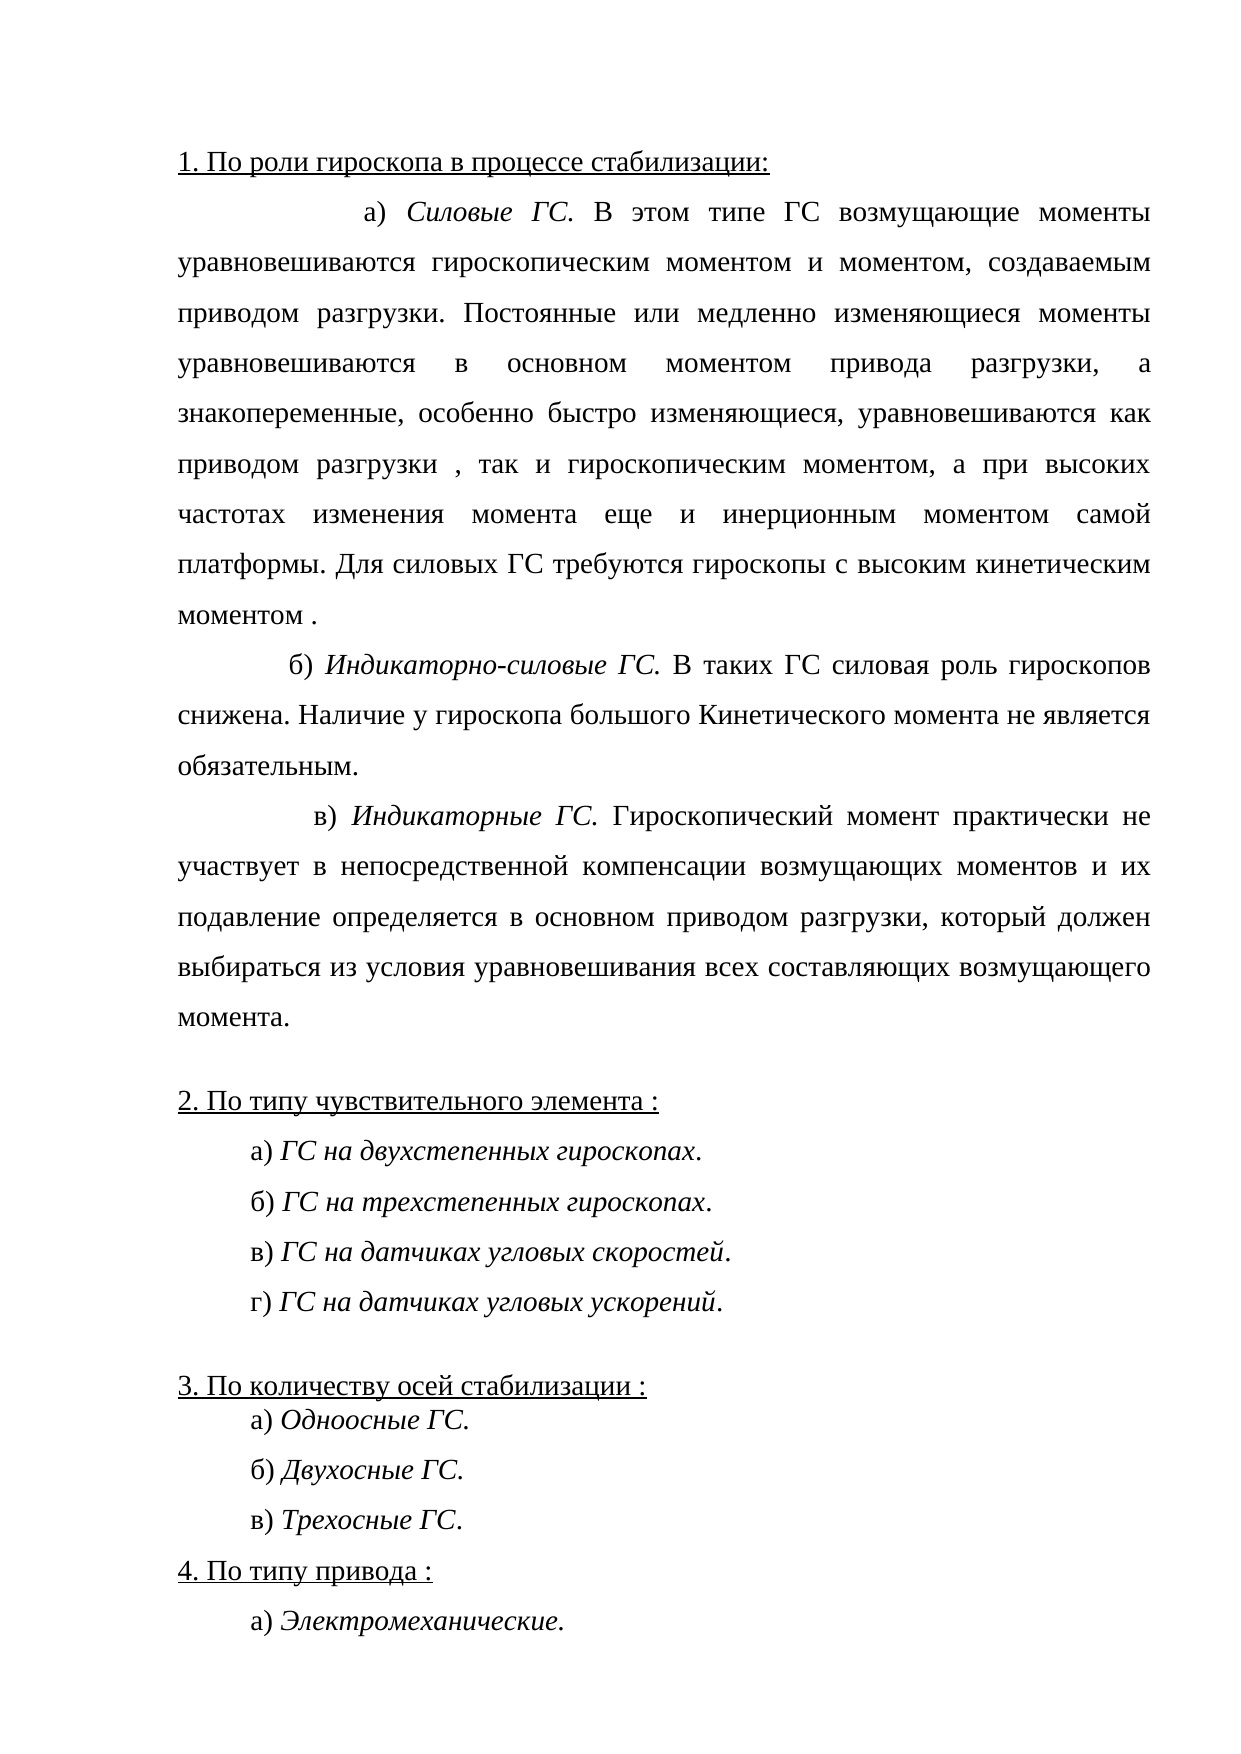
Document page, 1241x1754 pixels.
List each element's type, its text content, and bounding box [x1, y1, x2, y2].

text 3. По количеству осей стабилизации : [177, 1368, 1152, 1402]
text б) Двухосные ГС. [177, 1452, 1152, 1486]
text в) ГС на датчиках угловых скоростей. [177, 1234, 1152, 1268]
text 2. По типу чувствительного элемента : [177, 1083, 1152, 1117]
text а) Силовые ГС. В этом типе ГС возмущающие моменты уравновешиваются гироскопическим моментом и моментом, создаваемым приводом разгрузки. Постоянные или медленно изменяющиеся моменты уравновешиваются в основном моментом привода разгрузки, а знакопеременные, особенно быстро изменяющиеся, уравновешиваются как приводом разгрузки , так и гироскопическим моментом, а при высоких частотах изменения момента еще и инерционным моментом самой платформы. Для силовых ГС требуются гироскопы с высоким кинетическим моментом . [177, 194, 1152, 630]
text в) Индикаторные ГС. Гироскопический момент практически не участвует в непосредственной компенсации возмущающих моментов и их подавление определяется в основном приводом разгрузки, который должен выбираться из условия уравновешивания всех составляющих возмущающего момента. [177, 798, 1152, 1033]
text а) ГС на двухстепенных гироскопах. [177, 1133, 1152, 1167]
text в) Трехосные ГС. [177, 1502, 1152, 1536]
text б) Индикаторно-силовые ГС. В таких ГС силовая роль гироскопов снижена. Наличие у гироскопа большого Кинетического момента не является обязательным. [177, 647, 1152, 781]
text а) Одноосные ГС. [177, 1402, 1152, 1435]
text а) Электромеханические. [177, 1603, 1152, 1637]
text 1. По роли гироскопа в процессе стабилизации: [177, 144, 1152, 177]
text г) ГС на датчиках угловых ускорений. [177, 1284, 1152, 1318]
text 4. По типу привода : [177, 1553, 1152, 1586]
text б) ГС на трехстепенных гироскопах. [177, 1184, 1152, 1217]
